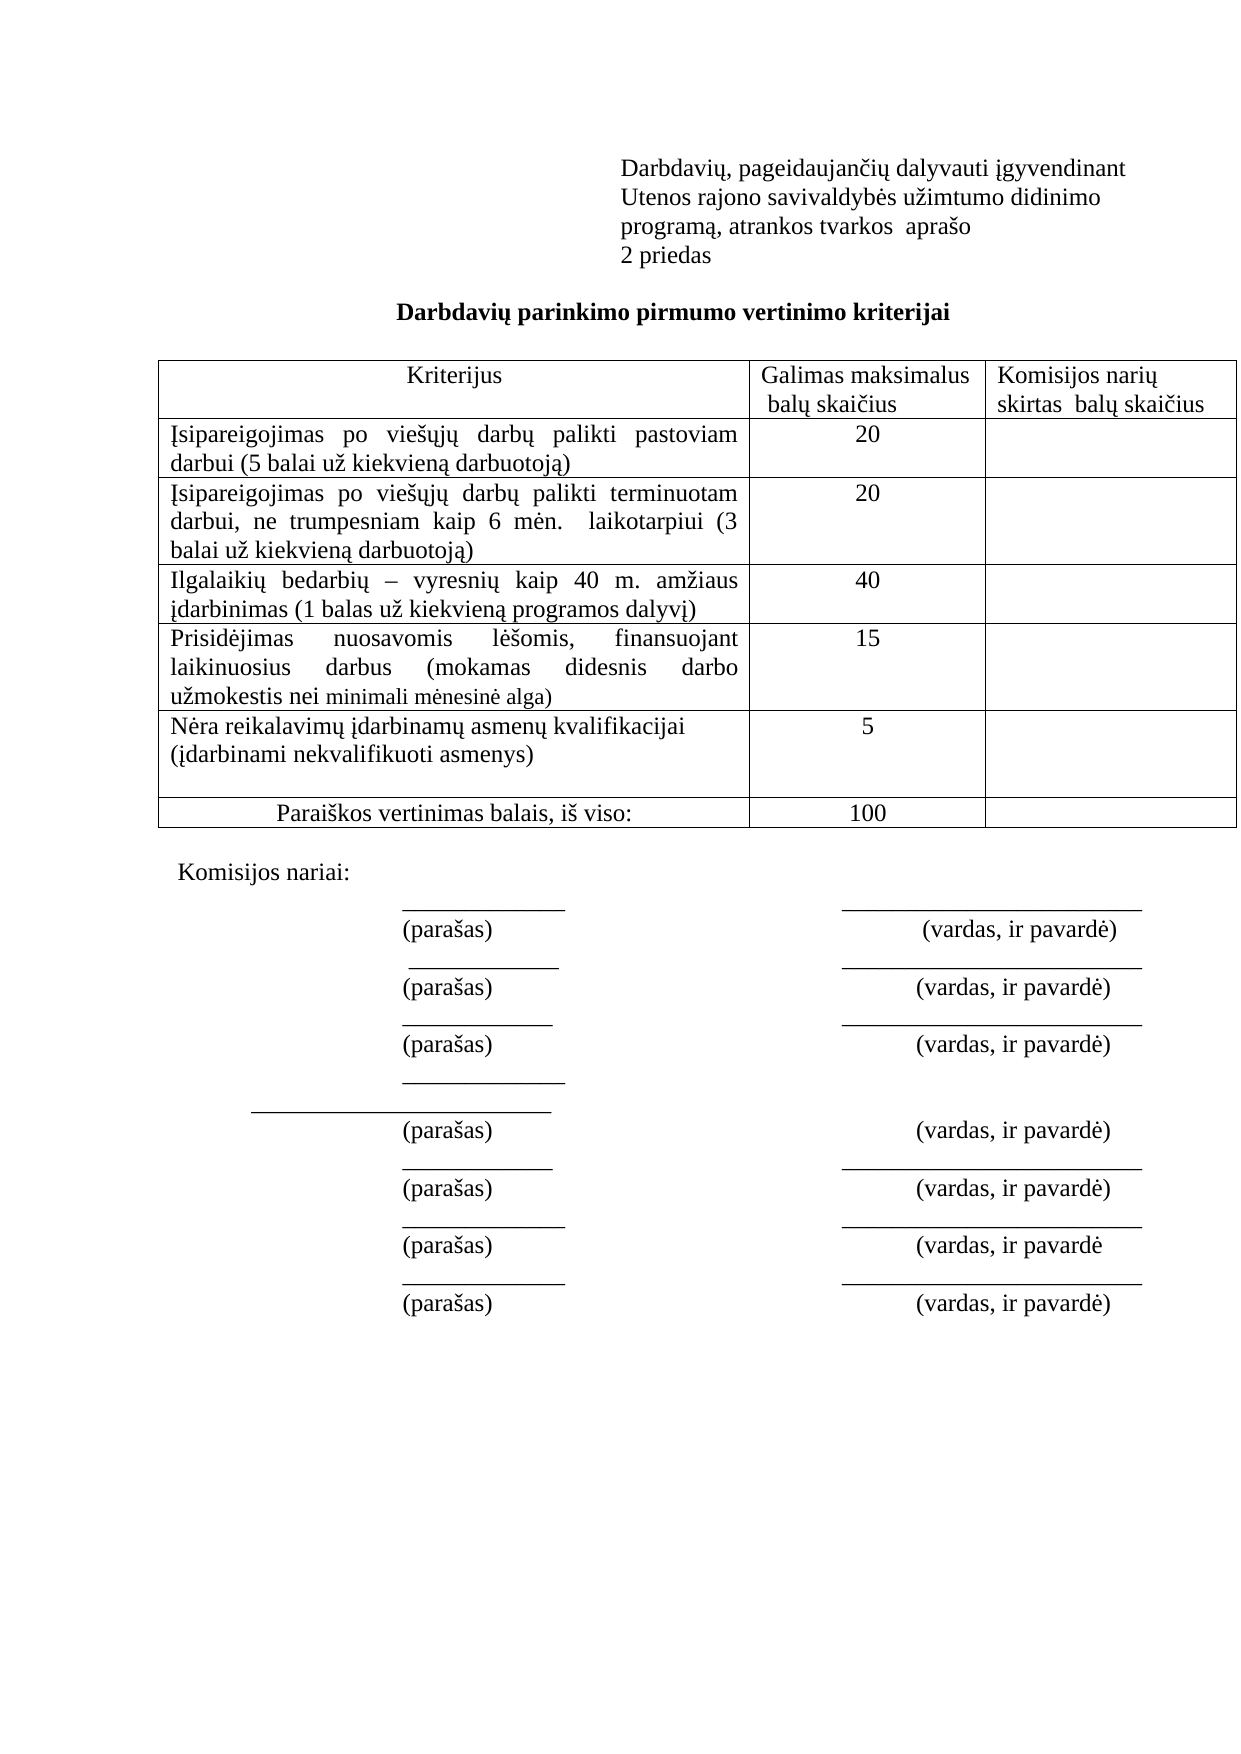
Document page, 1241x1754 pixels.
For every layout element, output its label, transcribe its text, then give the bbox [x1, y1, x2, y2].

text _____________ ________________________ [177, 885, 1175, 914]
table_cell 5 [750, 711, 985, 797]
table_cell [986, 624, 1236, 710]
table_cell [986, 478, 1236, 564]
table_header Komisijos narių skirtas balų skaičius [986, 361, 1236, 418]
text ____________ ________________________ [177, 1000, 1175, 1029]
table_cell [986, 711, 1236, 797]
table_cell [986, 798, 1236, 827]
text Utenos rajono savivaldybės užimtumo didinimo [620, 182, 1175, 211]
table_cell 20 [750, 478, 985, 564]
table_cell 15 [750, 624, 985, 710]
text _____________ ________________________ [177, 1202, 1175, 1230]
table_header Kriterijus [159, 361, 749, 418]
text (parašas) (vardas, ir pavardė) [177, 972, 1175, 1000]
table_cell 100 [750, 798, 985, 827]
text (parašas) (vardas, ir pavardė) [177, 914, 1175, 943]
text _____________ ________________________ [177, 1259, 1175, 1288]
table_cell 20 [750, 419, 985, 477]
table_cell Prisidėjimas nuosavomis lėšomis, finansuojant laikinuosius darbus (mokamas didesnis darbo užmokestis nei minimali mėnesinė alga) [159, 624, 749, 710]
text _____________ ________________________ [177, 1058, 1175, 1115]
table_header Galimas maksimalus balų skaičius [750, 361, 985, 418]
text (parašas) (vardas, ir pavardė) [177, 1173, 1175, 1202]
text (parašas) (vardas, ir pavardė) [177, 1115, 1175, 1144]
text Darbdavių parinkimo pirmumo vertinimo kriterijai [177, 297, 1175, 326]
table_cell 40 [750, 565, 985, 622]
text ____________ ________________________ [177, 1144, 1175, 1173]
text 2 priedas [620, 240, 1175, 268]
table_cell Įsipareigojimas po viešųjų darbų palikti terminuotam darbui, ne trumpesniam kaip 6 mėn. laikotarpiui (3 balai už kiekvieną darbuotoją) [159, 478, 749, 564]
table_cell Nėra reikalavimų įdarbinamų asmenų kvalifikacijai (įdarbinami nekvalifikuoti asmenys) [159, 711, 749, 797]
table_cell Ilgalaikių bedarbių – vyresnių kaip 40 m. amžiaus įdarbinimas (1 balas už kiekvieną programos dalyvį) [159, 565, 749, 622]
table_cell Įsipareigojimas po viešųjų darbų palikti pastoviam darbui (5 balai už kiekvieną darbuotoją) [159, 419, 749, 477]
text Darbdavių, pageidaujančių dalyvauti įgyvendinant [620, 153, 1175, 182]
text (parašas) (vardas, ir pavardė [177, 1230, 1175, 1259]
table_cell [986, 419, 1236, 477]
text programą, atrankos tvarkos aprašo [620, 211, 1175, 240]
text (parašas) (vardas, ir pavardė) [177, 1029, 1175, 1058]
table_cell Paraiškos vertinimas balais, iš viso: [159, 798, 749, 827]
text Komisijos nariai: [177, 857, 1175, 885]
text (parašas) (vardas, ir pavardė) [177, 1288, 1175, 1317]
text ____________ ________________________ [177, 943, 1175, 972]
table_cell [986, 565, 1236, 622]
